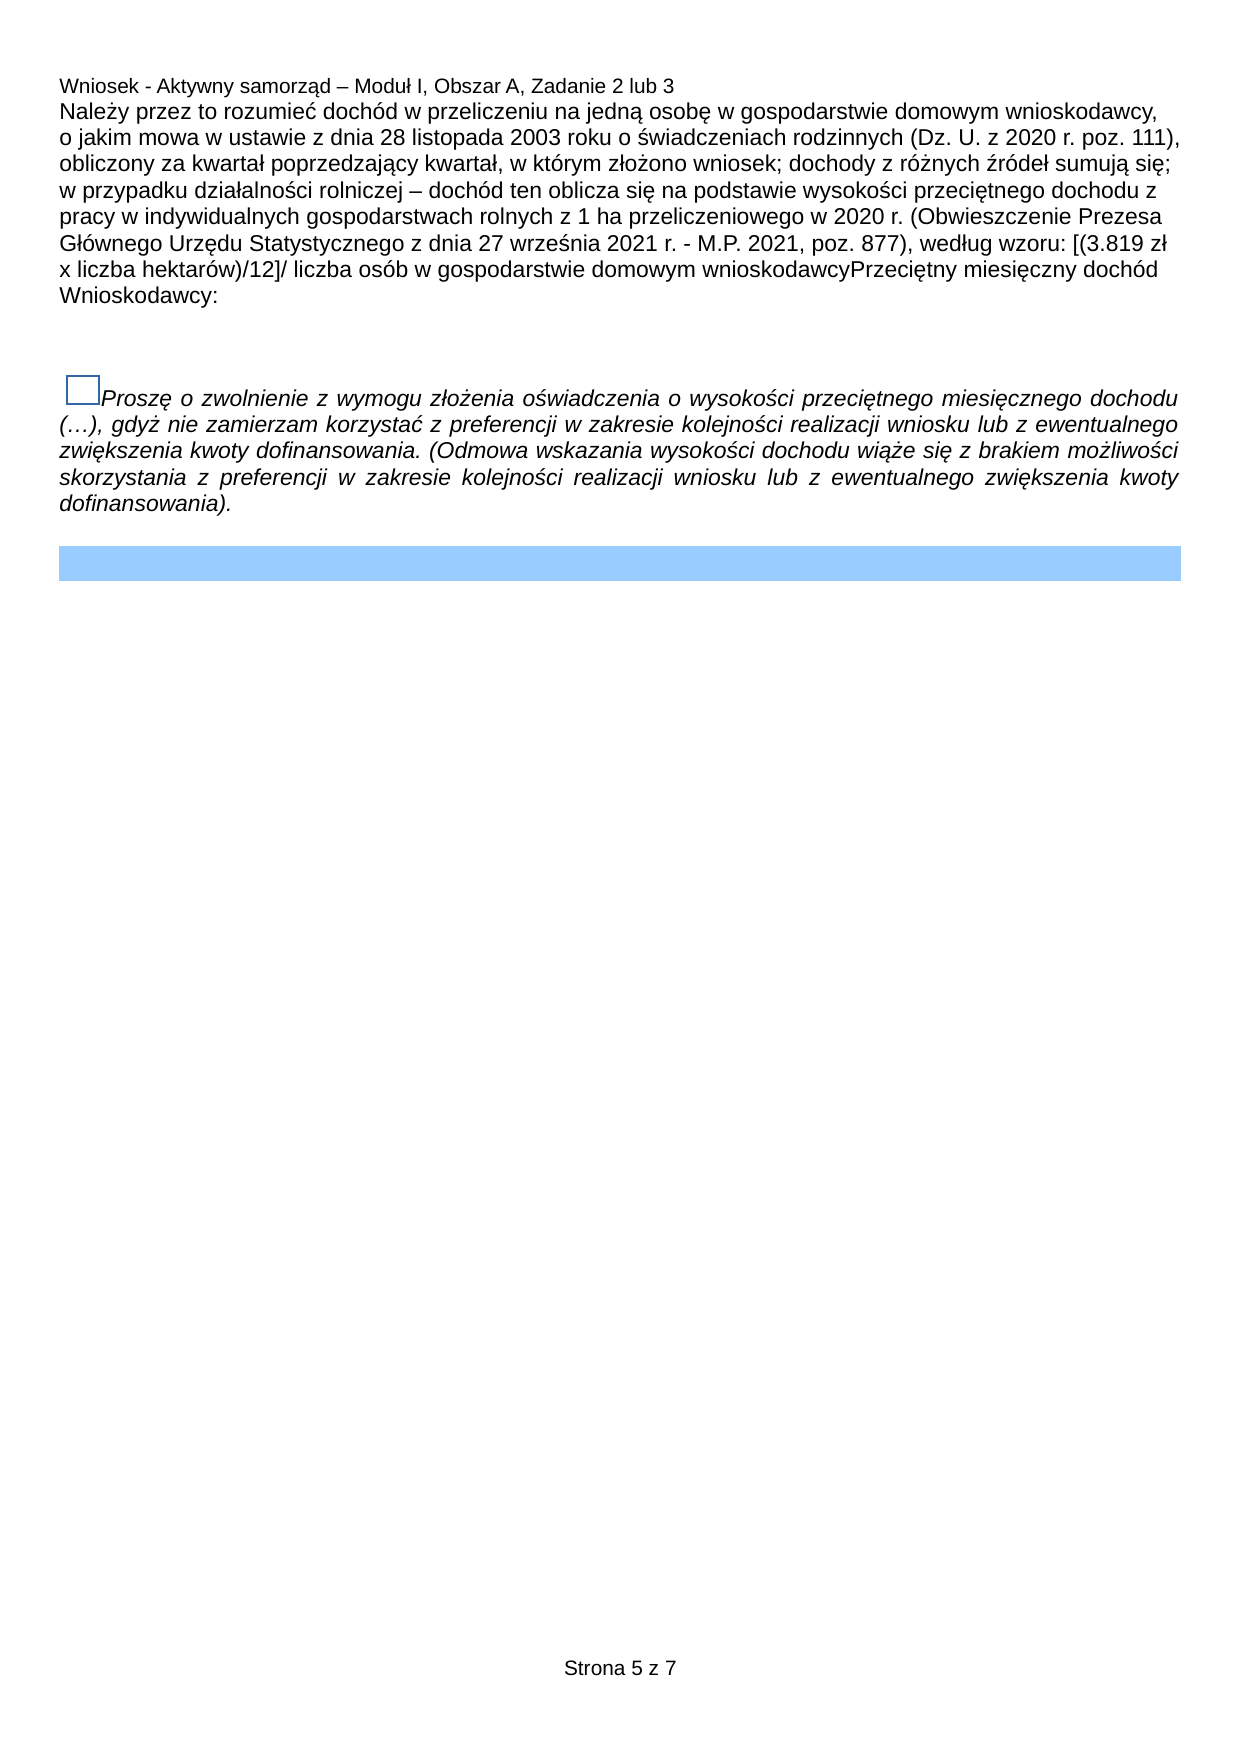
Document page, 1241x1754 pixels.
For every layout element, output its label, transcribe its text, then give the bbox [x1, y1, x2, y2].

text Proszę o zwolnienie z wymogu złożenia oświadczenia o wysokości przeciętnego miesięcznego dochodu (…), gdyż nie zamierzam korzystać z preferencji w zakresie kolejności realizacji wniosku lub z ewentualnego zwiększenia kwoty dofinansowania. (Odmowa wskazania wysokości dochodu wiąże się z brakiem możliwości skorzystania z preferencji w zakresie kolejności realizacji wniosku lub z ewentualnego zwiększenia kwoty dofinansowania). [59, 385, 1181, 517]
text Należy przez to rozumieć dochód w przeliczeniu na jedną osobę w gospodarstwie domowym wnioskodawcy, o jakim mowa w ustawie z dnia 28 listopada 2003 roku o świadczeniach rodzinnych (Dz. U. z 2020 r. poz. 111), obliczony za kwartał poprzedzający kwartał, w którym złożono wniosek; dochody z różnych źródeł sumują się; w przypadku działalności rolniczej – dochód ten oblicza się na podstawie wysokości przeciętnego dochodu z pracy w indywidualnych gospodarstwach rolnych z 1 ha przeliczeniowego w 2020 r. (Obwieszczenie Prezesa Głównego Urzędu Statystycznego z dnia 27 września 2021 r. - M.P. 2021, poz. 877), według wzoru: [(3.819 zł x liczba hektarów)/12]/ liczba osób w gospodarstwie domowym wnioskodawcyPrzeciętny miesięczny dochód Wnioskodawcy: [59, 98, 1181, 308]
